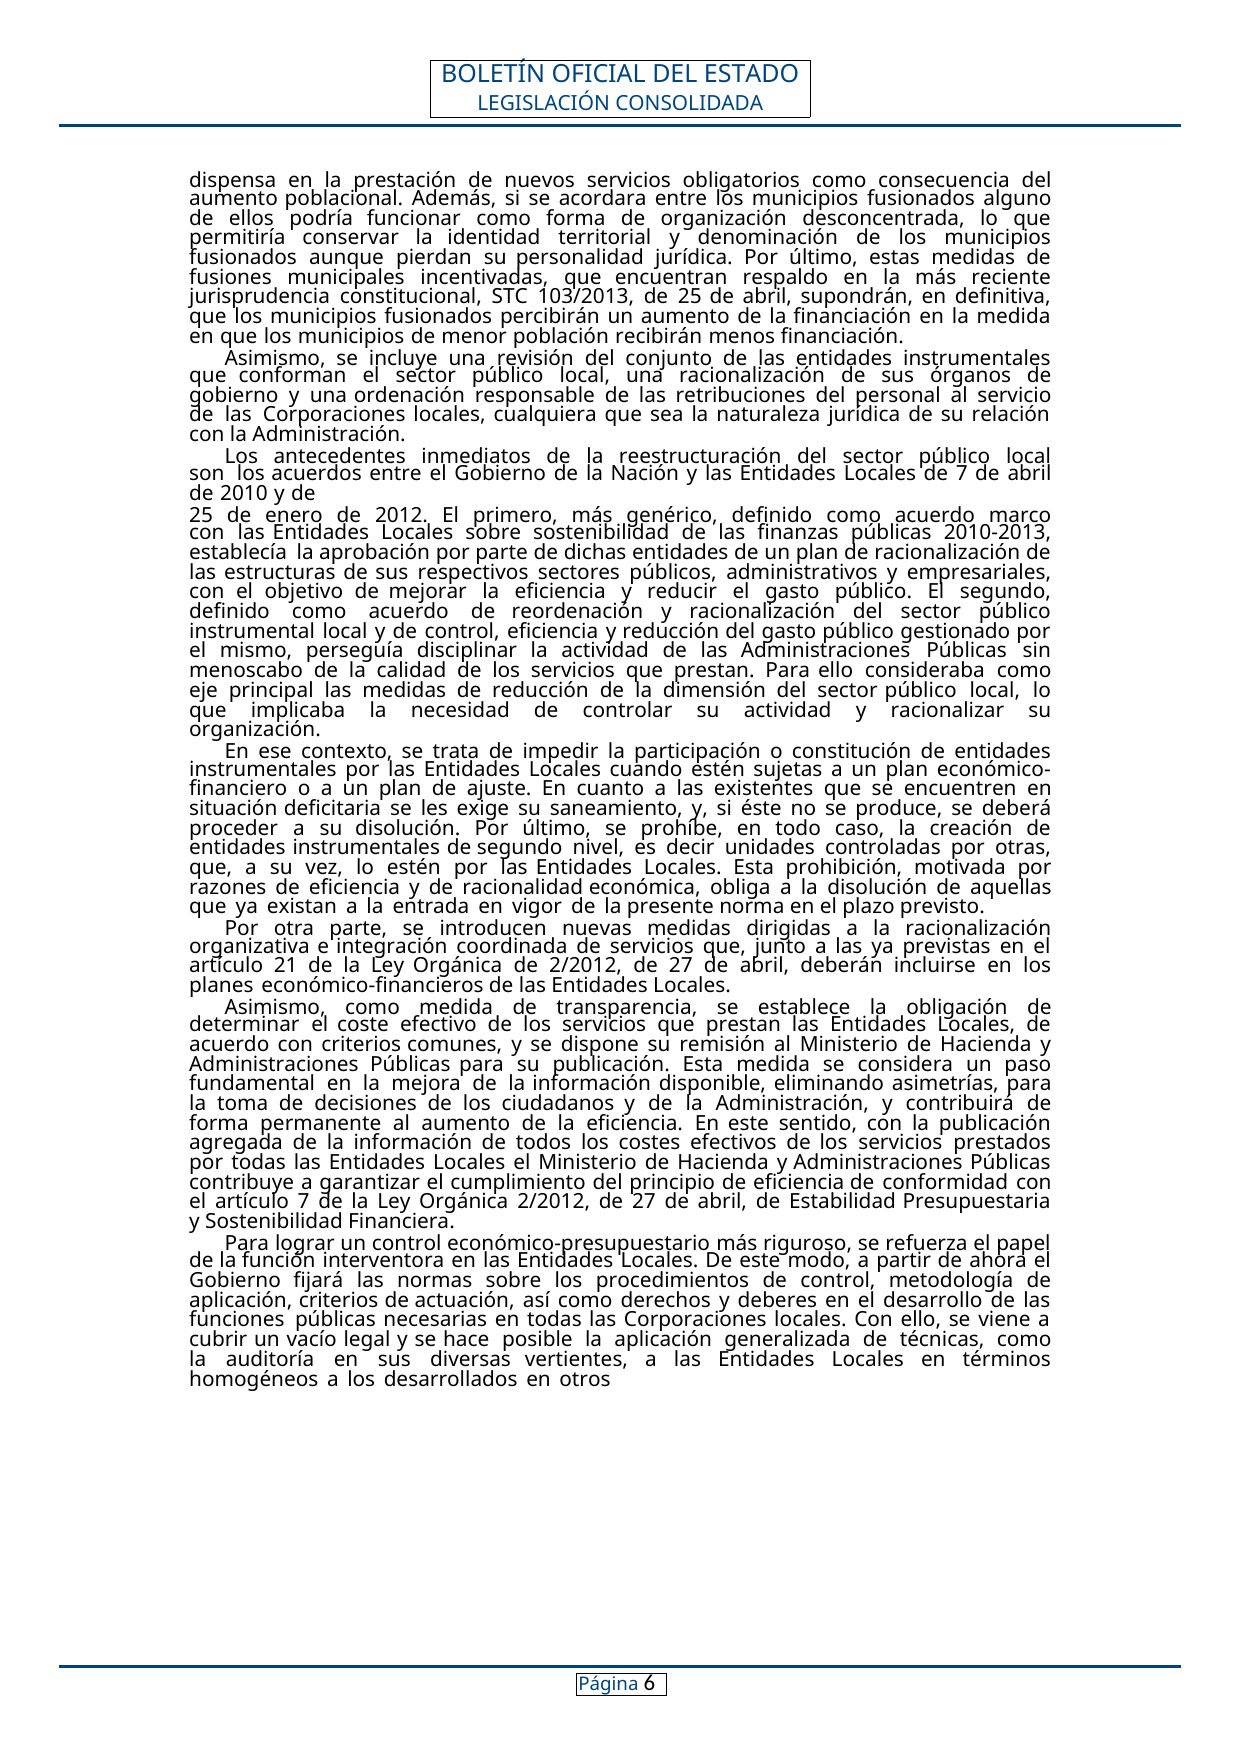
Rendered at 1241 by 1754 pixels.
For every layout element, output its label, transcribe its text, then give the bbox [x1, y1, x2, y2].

text Para lograr un control económico-presupuestario más riguroso, se refuerza el papel de la función interventora en las Entidades Locales. De este modo, a partir de ahora el Gobierno fijará las normas sobre los procedimientos de control, metodología de aplicación, criterios de actuación, así como derechos y deberes en el desarrollo de las funciones públicas necesarias en todas las Corporaciones locales. Con ello, se viene a cubrir un vacío legal y se hace posible la aplicación generalizada de técnicas, como la auditoría en sus diversas vertientes, a las Entidades Locales en términos homogéneos a los desarrollados en otros [189, 1235, 1051, 1392]
text Los antecedentes inmediatos de la reestructuración del sector público local son los acuerdos entre el Gobierno de la Nación y las Entidades Locales de 7 de abril de 2010 y de [189, 448, 1051, 507]
text Asimismo, como medida de transparencia, se establece la obligación de determinar el coste efectivo de los servicios que prestan las Entidades Locales, de acuerdo con criterios comunes, y se dispone su remisión al Ministerio de Hacienda y Administraciones Públicas para su publicación. Esta medida se considera un paso fundamental en la mejora de la información disponible, eliminando asimetrías, para la toma de decisiones de los ciudadanos y de la Administración, y contribuirá de forma permanente al aumento de la eficiencia. En este sentido, con la publicación agregada de la información de todos los costes efectivos de los servicios prestados por todas las Entidades Locales el Ministerio de Hacienda y Administraciones Públicas contribuye a garantizar el cumplimiento del principio de eficiencia de conformidad con el artículo 7 de la Ley Orgánica 2/2012, de 27 de abril, de Estabilidad Presupuestaria y Sostenibilidad Financiera. [189, 998, 1051, 1235]
text Por otra parte, se introducen nuevas medidas dirigidas a la racionalización organizativa e integración coordinada de servicios que, junto a las ya previstas en el artículo 21 de la Ley Orgánica de 2/2012, de 27 de abril, deberán incluirse en los planes económico-financieros de las Entidades Locales. [189, 920, 1051, 998]
text 25 de enero de 2012. El primero, más genérico, definido como acuerdo marco con las Entidades Locales sobre sostenibilidad de las finanzas públicas 2010-2013, establecía la aprobación por parte de dichas entidades de un plan de racionalización de las estructuras de sus respectivos sectores públicos, administrativos y empresariales, con el objetivo de mejorar la eficiencia y reducir el gasto público. El segundo, definido como acuerdo de reordenación y racionalización del sector público instrumental local y de control, eficiencia y reducción del gasto público gestionado por el mismo, perseguía disciplinar la actividad de las Administraciones Públicas sin menoscabo de la calidad de los servicios que prestan. Para ello consideraba como eje principal las medidas de reducción de la dimensión del sector público local, lo que implicaba la necesidad de controlar su actividad y racionalizar su organización. [189, 507, 1051, 743]
text Asimismo, se incluye una revisión del conjunto de las entidades instrumentales que conforman el sector público local, una racionalización de sus órganos de gobierno y una ordenación responsable de las retribuciones del personal al servicio de las Corporaciones locales, cualquiera que sea la naturaleza jurídica de su relación con la Administración. [189, 349, 1051, 448]
text En ese contexto, se trata de impedir la participación o constitución de entidades instrumentales por las Entidades Locales cuando estén sujetas a un plan económico- financiero o a un plan de ajuste. En cuanto a las existentes que se encuentren en situación deficitaria se les exige su saneamiento, y, si éste no se produce, se deberá proceder a su disolución. Por último, se prohíbe, en todo caso, la creación de entidades instrumentales de segundo nivel, es decir unidades controladas por otras, que, a su vez, lo estén por las Entidades Locales. Esta prohibición, motivada por razones de eficiencia y de racionalidad económica, obliga a la disolución de aquellas que ya existan a la entrada en vigor de la presente norma en el plazo previsto. [189, 743, 1051, 920]
text dispensa en la prestación de nuevos servicios obligatorios como consecuencia del aumento poblacional. Además, si se acordara entre los municipios fusionados alguno de ellos podría funcionar como forma de organización desconcentrada, lo que permitiría conservar la identidad territorial y denominación de los municipios fusionados aunque pierdan su personalidad jurídica. Por último, estas medidas de fusiones municipales incentivadas, que encuentran respaldo en la más reciente jurisprudencia constitucional, STC 103/2013, de 25 de abril, supondrán, en definitiva, que los municipios fusionados percibirán un aumento de la financiación en la medida en que los municipios de menor población recibirán menos financiación. [189, 172, 1051, 349]
